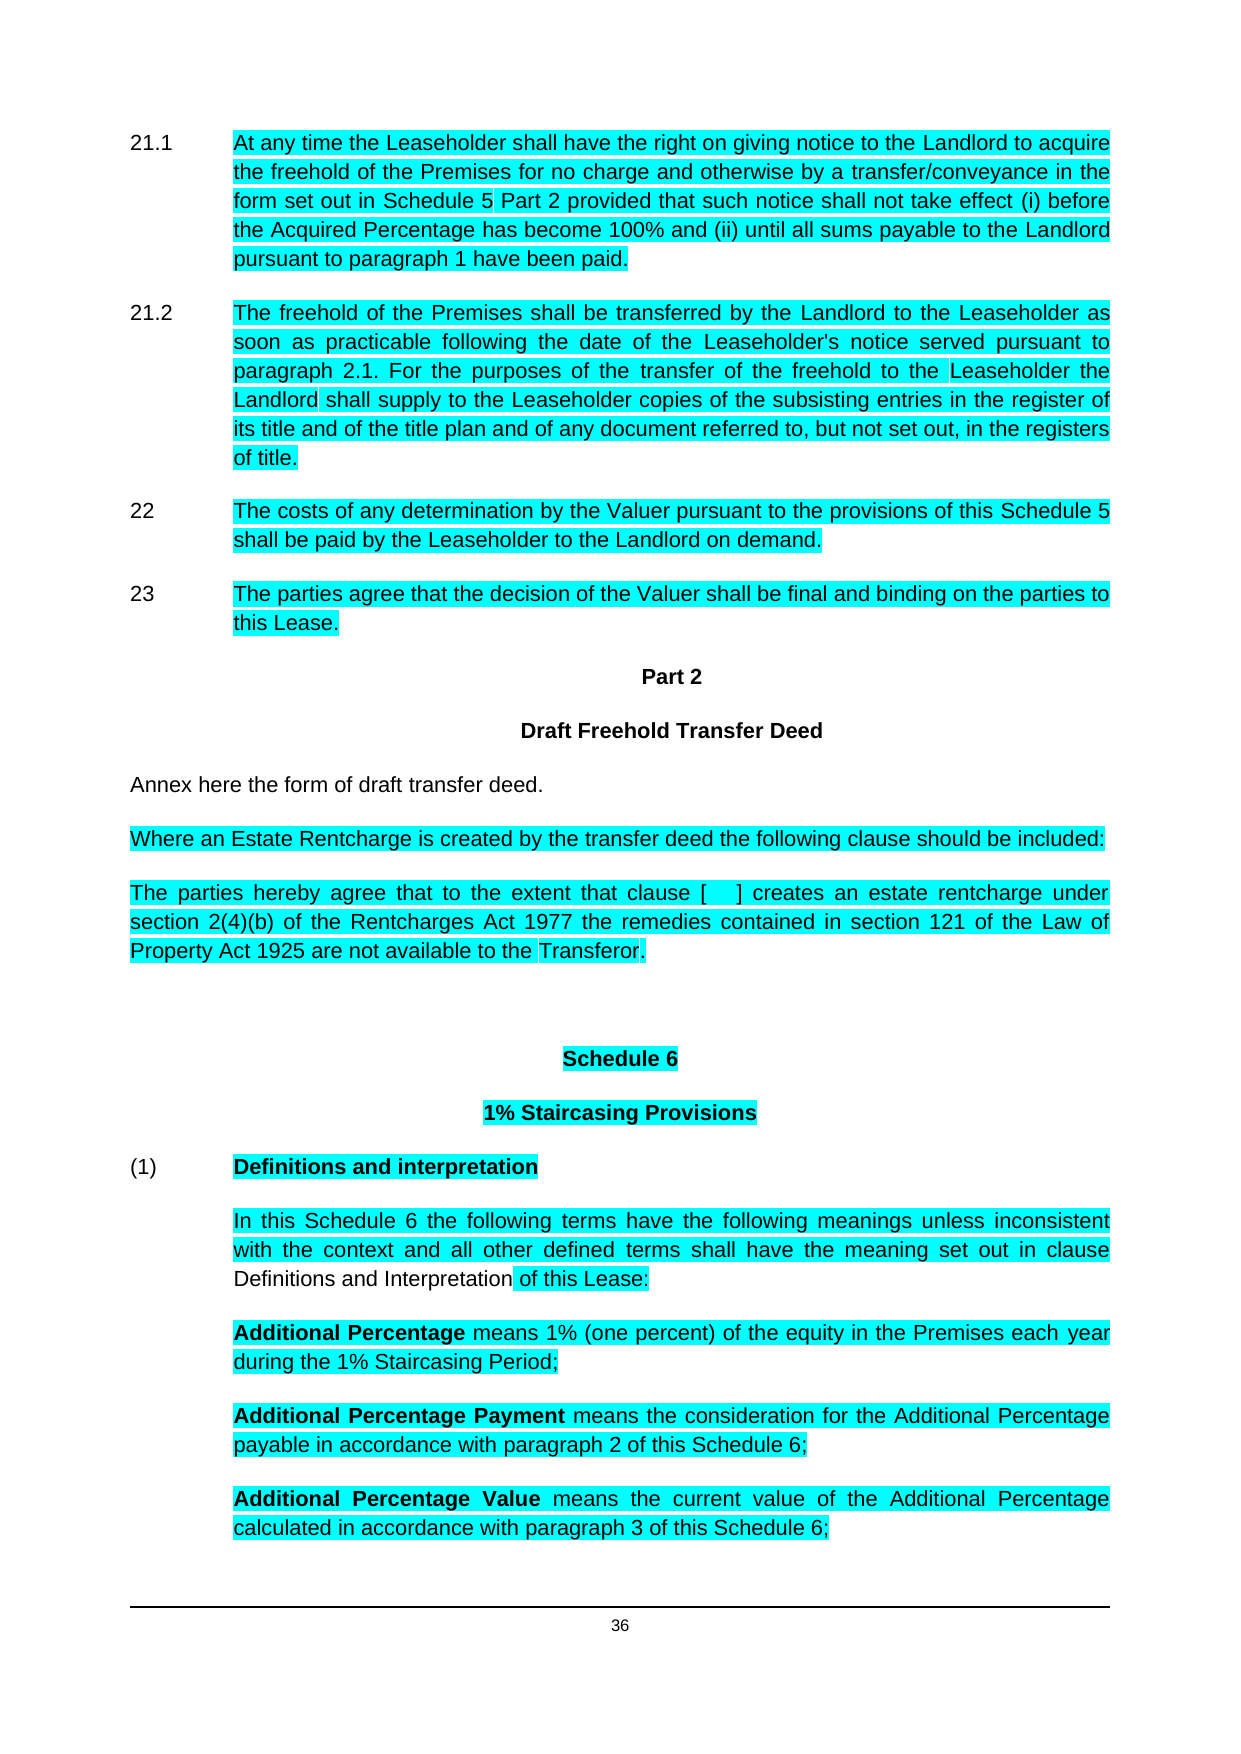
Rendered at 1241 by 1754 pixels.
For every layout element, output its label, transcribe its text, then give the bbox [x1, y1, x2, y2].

text Additional Percentage Value means the current value of the Additional Percentage calculated in accordance with paragraph 3 of this Schedule 6; [233, 1486, 1110, 1540]
list At any time the Leaseholder shall have the right on giving notice to the Landlord to acquire the freehold of the Premises for no charge and otherwise by a transfer/conveyance in the form set out in Schedule 5 Part 2 provided that such notice shall not take effect (i) before the Acquired Percentage has become 100% and (ii) until all sums payable to the Landlord pursuant to paragraph 1 have been paid. [130, 130, 1110, 271]
text Draft Freehold Transfer Deed [233, 718, 1110, 743]
text Part 2 [233, 664, 1110, 689]
text Additional Percentage means 1% (one percent) of the equity in the Premises each year during the 1% Staircasing Period; [233, 1320, 1110, 1374]
text In this Schedule 6 the following terms have the following meanings unless inconsistent with the context and all other defined terms shall have the meaning set out in clause ‎1 of this Lease: [233, 1208, 1110, 1291]
list The freehold of the Premises shall be transferred by the Landlord to the Leaseholder as soon as practicable following the date of the Leaseholder's notice served pursuant to paragraph 2.1. For the purposes of the transfer of the freehold to the Leaseholder the Landlord shall supply to the Leaseholder copies of the subsisting entries in the register of its title and of the title plan and of any document referred to, but not set out, in the registers of title. [130, 300, 1110, 470]
text Schedule 6 [130, 1046, 1110, 1071]
list The parties agree that the decision of the Valuer shall be final and binding on the parties to this Lease. [130, 581, 1110, 636]
list Definitions and interpretation [130, 1154, 1110, 1179]
text 1% Staircasing Provisions [130, 1100, 1110, 1125]
text Annex here the form of draft transfer deed. [130, 772, 1110, 797]
text The parties hereby agree that to the extent that clause [ ] creates an estate rentcharge under section 2(4)(b) of the Rentcharges Act 1977 the remedies contained in section 121 of the Law of Property Act 1925 are not available to the Transferor. [130, 880, 1110, 963]
text Additional Percentage Payment means the consideration for the Additional Percentage payable in accordance with paragraph 2 of this Schedule 6; [233, 1403, 1110, 1457]
text Where an Estate Rentcharge is created by the transfer deed the following clause should be included: [130, 826, 1110, 851]
list The costs of any determination by the Valuer pursuant to the provisions of this Schedule 5 shall be paid by the Leaseholder to the Landlord on demand. [130, 498, 1110, 553]
